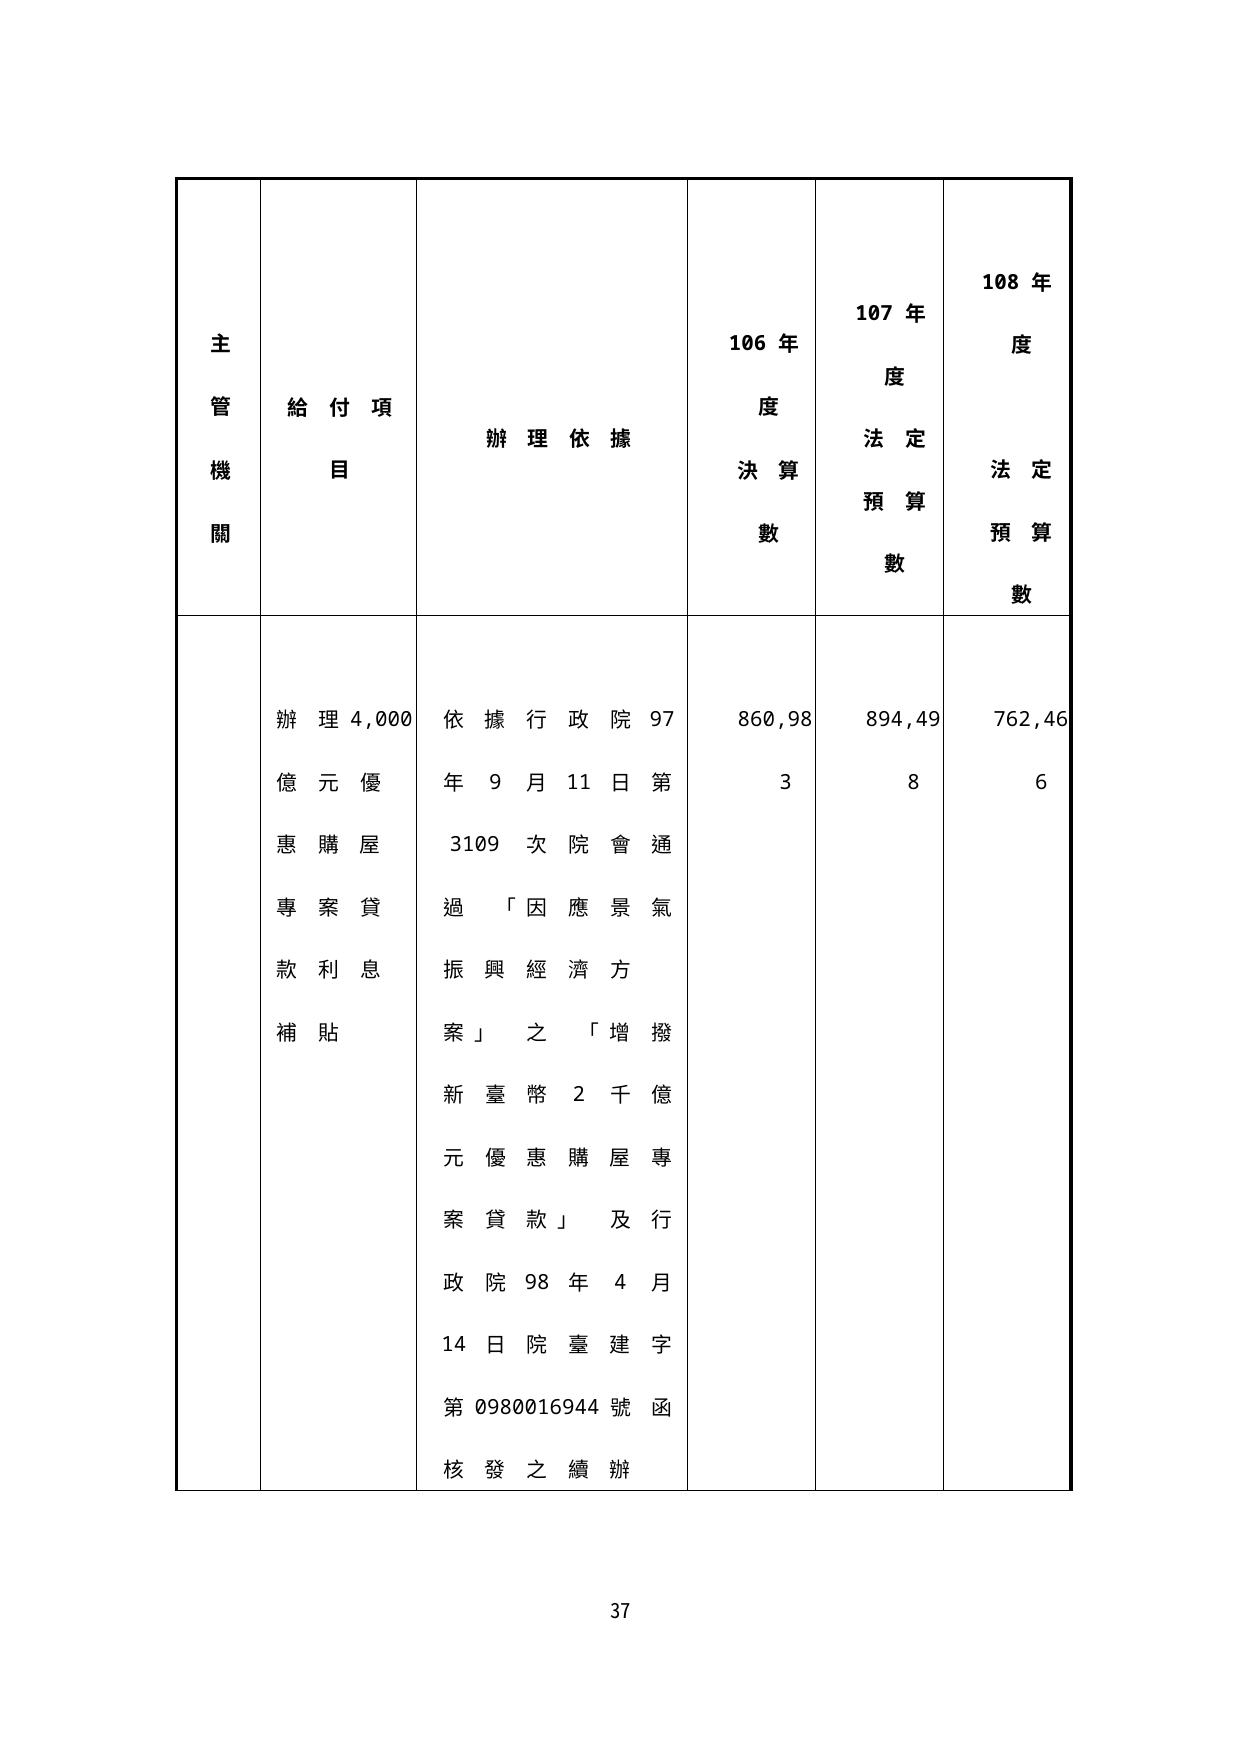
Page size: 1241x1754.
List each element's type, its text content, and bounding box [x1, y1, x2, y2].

table_cell 辦理4,000億元優惠購屋專案貸款利息補貼 [261, 616, 416, 1490]
table_header 106年度 決算數 [688, 180, 815, 614]
table_cell 894,498 [816, 616, 943, 1490]
table_header 給付項目 [261, 180, 416, 614]
table_header 主管 機關 [178, 180, 260, 614]
table_cell 762,466 [944, 616, 1069, 1490]
table_cell [178, 616, 260, 1490]
table_header 107年度 法定預算數 [816, 180, 943, 614]
table_header 108年度 法定預算數 [944, 180, 1069, 614]
table_cell 860,983 [688, 616, 815, 1490]
table_cell 依據行政院97年9月11日第3109次院會通過「因應景氣振興經濟方案」之「增撥新臺幣2千億元優惠購屋專案貸款」及行政院98年4月14日院臺建字第0980016944號函核發之續辦 [417, 616, 687, 1490]
table_header 辦理依據 [417, 180, 687, 614]
